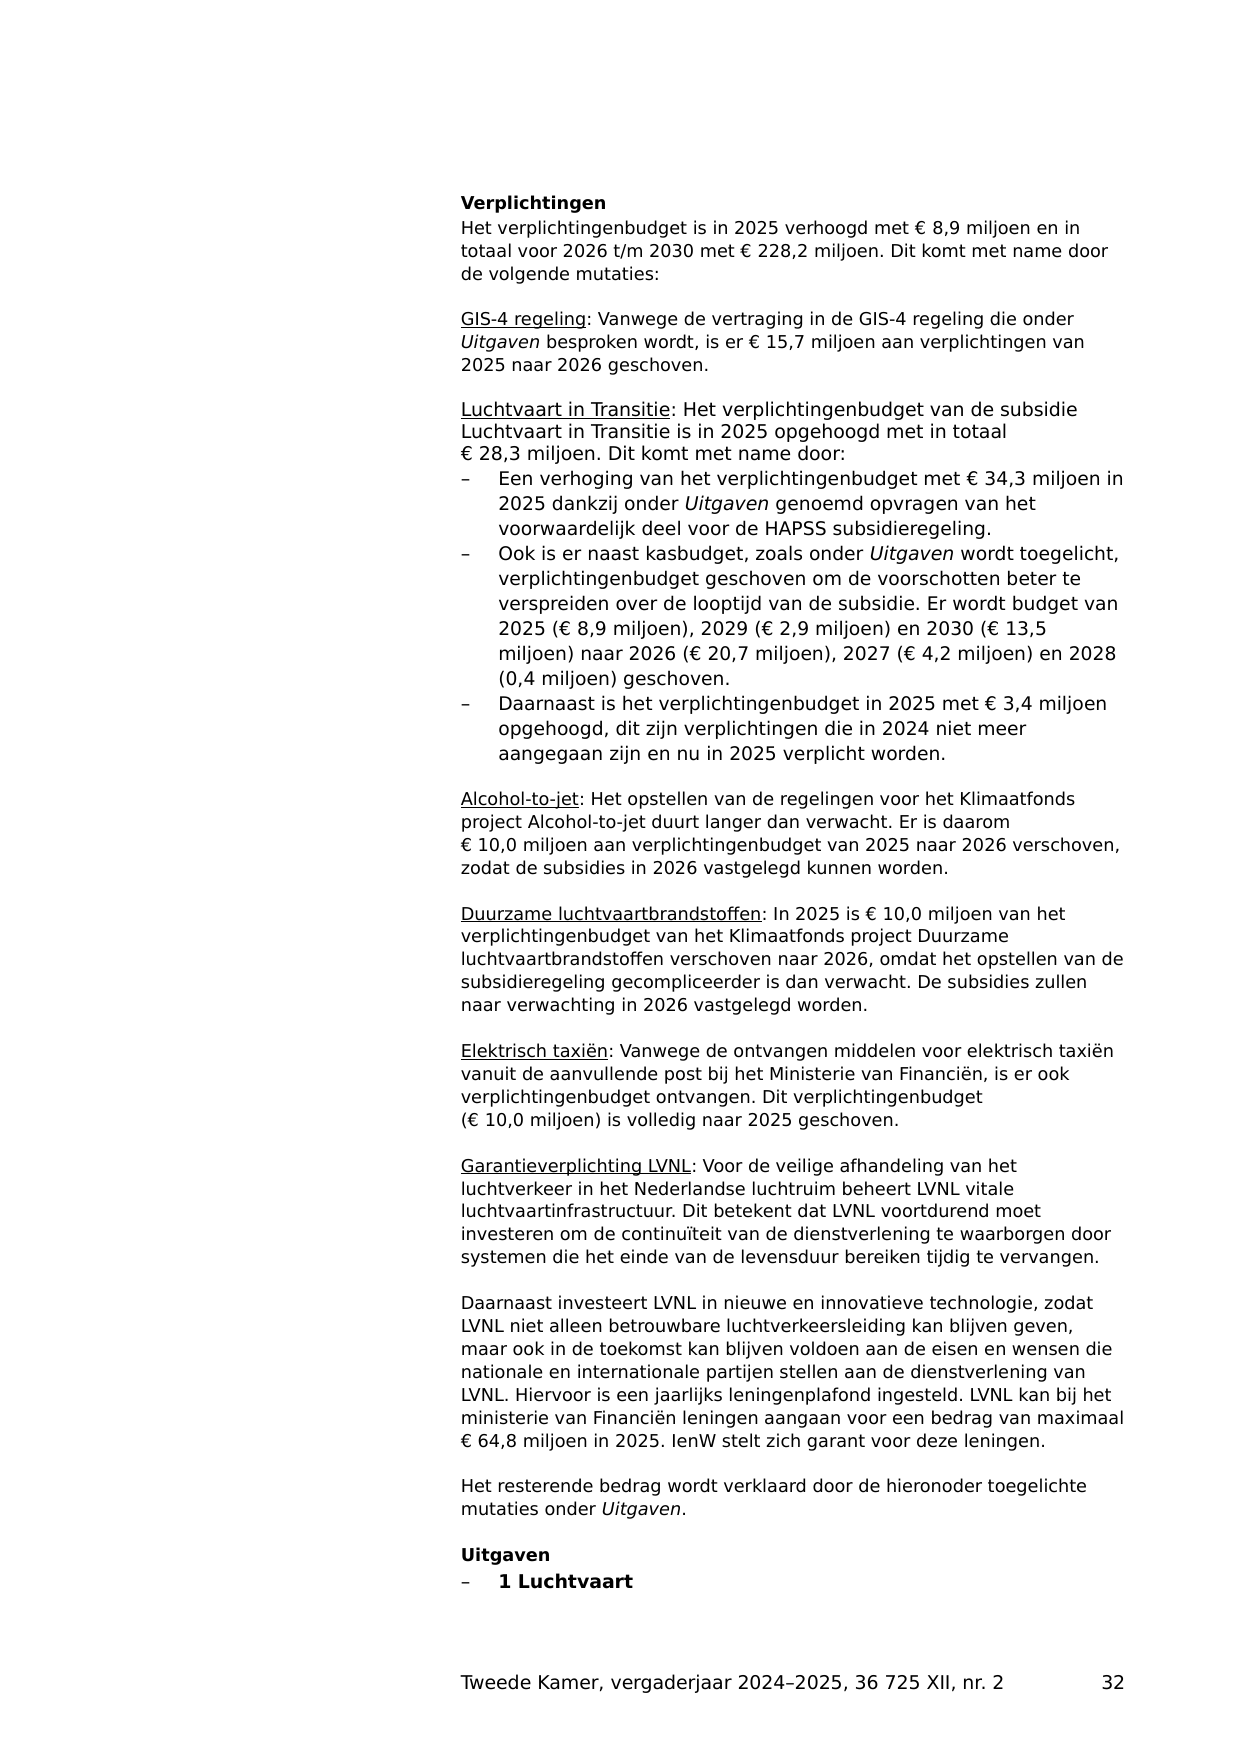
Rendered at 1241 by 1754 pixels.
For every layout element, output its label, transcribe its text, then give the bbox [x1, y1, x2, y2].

text Luchtvaart in Transitie: Het verplichtingenbudget van de subsidie Luchtvaart in Transitie is in 2025 opgehoogd met in totaal € 28,3 miljoen. Dit komt met name door: [461, 399, 1125, 465]
list Daarnaast is het verplichtingenbudget in 2025 met € 3,4 miljoen opgehoogd, dit zijn verplichtingen die in 2024 niet meer aangegaan zijn en nu in 2025 verplicht worden. [461, 690, 1125, 765]
text Het resterende bedrag wordt verklaard door de hieronoder toegelichte mutaties onder Uitgaven. [461, 1474, 1125, 1520]
text Verplichtingen [461, 191, 1125, 214]
text Elektrisch taxiën: Vanwege de ontvangen middelen voor elektrisch taxiën vanuit de aanvullende post bij het Ministerie van Financiën, is er ook verplichtingenbudget ontvangen. Dit verplichtingenbudget (€ 10,0 miljoen) is volledig naar 2025 geschoven. [461, 1039, 1125, 1131]
list Ook is er naast kasbudget, zoals onder Uitgaven wordt toegelicht, verplichtingenbudget geschoven om de voorschotten beter te verspreiden over de looptijd van de subsidie. Er wordt budget van 2025 (€ 8,9 miljoen), 2029 (€ 2,9 miljoen) en 2030 (€ 13,5 miljoen) naar 2026 (€ 20,7 miljoen), 2027 (€ 4,2 miljoen) en 2028 (0,4 miljoen) geschoven. [461, 540, 1125, 690]
text Uitgaven [461, 1543, 1125, 1566]
text Alcohol-to-jet: Het opstellen van de regelingen voor het Klimaatfonds project Alcohol-to-jet duurt langer dan verwacht. Er is daarom € 10,0 miljoen aan verplichtingenbudget van 2025 naar 2026 verschoven, zodat de subsidies in 2026 vastgelegd kunnen worden. [461, 787, 1125, 879]
list 1 Luchtvaart [461, 1568, 1125, 1593]
text Het verplichtingenbudget is in 2025 verhoogd met € 8,9 miljoen en in totaal voor 2026 t/m 2030 met € 228,2 miljoen. Dit komt met name door de volgende mutaties: [461, 216, 1125, 284]
list Een verhoging van het verplichtingenbudget met € 34,3 miljoen in 2025 dankzij onder Uitgaven genoemd opvragen van het voorwaardelijk deel voor de HAPSS subsidieregeling. [461, 465, 1125, 540]
text Daarnaast investeert LVNL in nieuwe en innovatieve technologie, zodat LVNL niet alleen betrouwbare luchtverkeersleiding kan blijven geven, maar ook in de toekomst kan blijven voldoen aan de eisen en wensen die nationale en internationale partijen stellen aan de dienstverlening van LVNL. Hiervoor is een jaarlijks leningenplafond ingesteld. LVNL kan bij het ministerie van Financiën leningen aangaan voor een bedrag van maximaal € 64,8 miljoen in 2025. IenW stelt zich garant voor deze leningen. [461, 1291, 1125, 1452]
text Garantieverplichting LVNL: Voor de veilige afhandeling van het luchtverkeer in het Nederlandse luchtruim beheert LVNL vitale luchtvaartinfrastructuur. Dit betekent dat LVNL voortdurend moet investeren om de continuïteit van de dienstverlening te waarborgen door systemen die het einde van de levensduur bereiken tijdig te vervangen. [461, 1154, 1125, 1268]
text Duurzame luchtvaartbrandstoffen: In 2025 is € 10,0 miljoen van het verplichtingenbudget van het Klimaatfonds project Duurzame luchtvaartbrandstoffen verschoven naar 2026, omdat het opstellen van de subsidieregeling gecompliceerder is dan verwacht. De subsidies zullen naar verwachting in 2026 vastgelegd worden. [461, 902, 1125, 1016]
text GIS-4 regeling: Vanwege de vertraging in de GIS-4 regeling die onder Uitgaven besproken wordt, is er € 15,7 miljoen aan verplichtingen van 2025 naar 2026 geschoven. [461, 307, 1125, 376]
